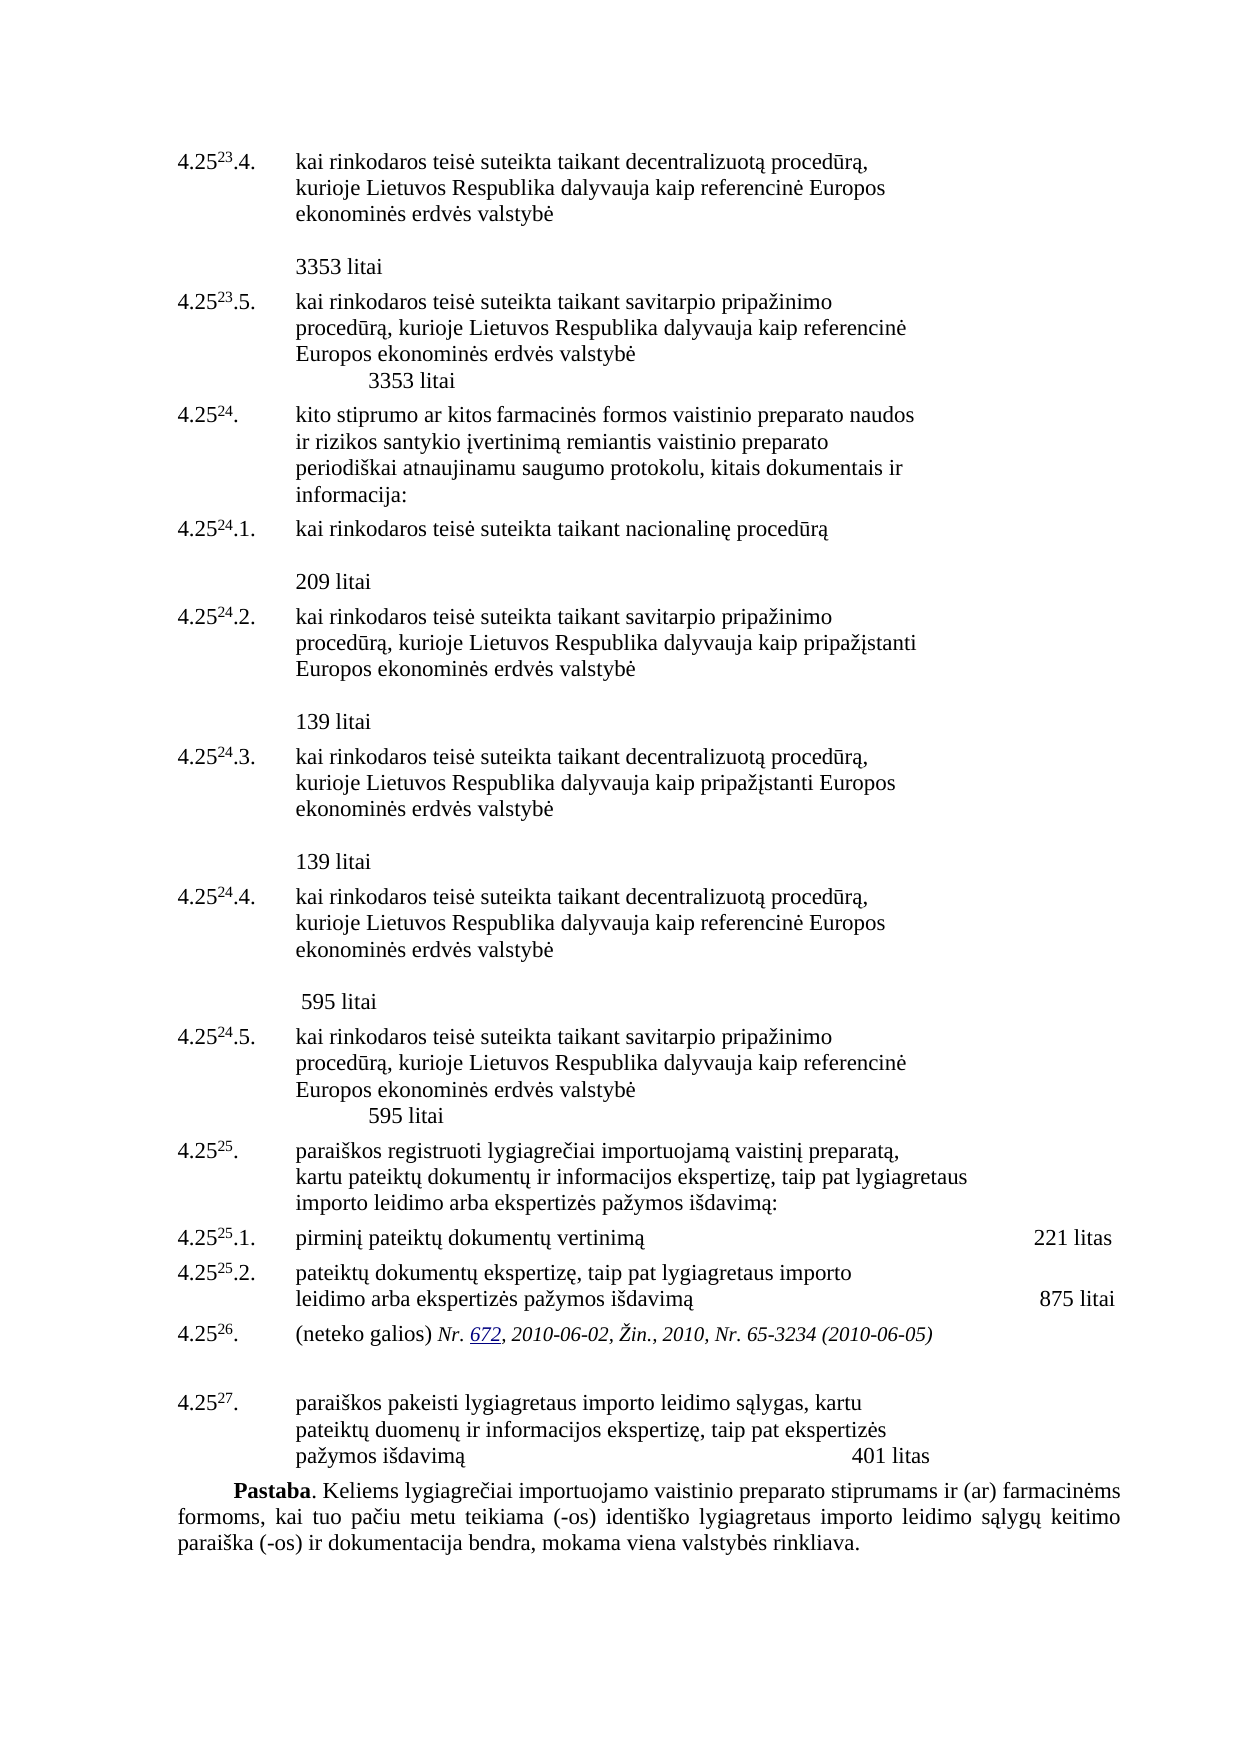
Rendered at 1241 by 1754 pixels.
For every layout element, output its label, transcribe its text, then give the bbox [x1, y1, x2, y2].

text 4.2525.1. pirminį pateiktų dokumentų vertinimą 221 litas [177, 1224, 1122, 1251]
text 4.2527. paraiškos pakeisti lygiagretaus importo leidimo sąlygas, kartu pateiktų duomenų ir informacijos ekspertizę, taip pat ekspertizės pažymos išdavimą 401 litas [177, 1389, 930, 1468]
text 4.2524.4. kai rinkodaros teisė suteikta taikant decentralizuotą procedūrą, kurioje Lietuvos Respublika dalyvauja kaip referencinė Europos ekonominės erdvės valstybė 595 litai [177, 883, 930, 1015]
text 4.2526. (neteko galios) Nr. 672, 2010-06-02, Žin., 2010, Nr. 65-3234 (2010-06-05) [177, 1320, 1122, 1346]
text 4.2524.3. kai rinkodaros teisė suteikta taikant decentralizuotą procedūrą, kurioje Lietuvos Respublika dalyvauja kaip pripažįstanti Europos ekonominės erdvės valstybė 139 litai [177, 743, 930, 874]
text 4.2524. kito stiprumo ar kitos farmacinės formos vaistinio preparato naudos ir rizikos santykio įvertinimą remiantis vaistinio preparato periodiškai atnaujinamu saugumo protokolu, kitais dokumentais ir informacija: [177, 402, 930, 507]
text 4.2524.1. kai rinkodaros teisė suteikta taikant nacionalinę procedūrą 209 litai [177, 515, 930, 594]
text 4.2525.2. pateiktų dokumentų ekspertizę, taip pat lygiagretaus importo leidimo arba ekspertizės pažymos išdavimą 875 litai [177, 1259, 1122, 1312]
text 4.2524.5. kai rinkodaros teisė suteikta taikant savitarpio pripažinimo procedūrą, kurioje Lietuvos Respublika dalyvauja kaip referencinė Europos ekonominės erdvės valstybė 595 litai [177, 1023, 930, 1128]
text Pastaba. Keliems lygiagrečiai importuojamo vaistinio preparato stiprumams ir (ar) farmacinėms formoms, kai tuo pačiu metu teikiama (-os) identiško lygiagretaus importo leidimo sąlygų keitimo paraiška (-os) ir dokumentacija bendra, mokama viena valstybės rinkliava. [177, 1477, 1122, 1556]
text 4.2524.2. kai rinkodaros teisė suteikta taikant savitarpio pripažinimo procedūrą, kurioje Lietuvos Respublika dalyvauja kaip pripažįstanti Europos ekonominės erdvės valstybė 139 litai [177, 603, 930, 734]
text 4.2523.5. kai rinkodaros teisė suteikta taikant savitarpio pripažinimo procedūrą, kurioje Lietuvos Respublika dalyvauja kaip referencinė Europos ekonominės erdvės valstybė 3353 litai [177, 288, 930, 393]
text 4.2525. paraiškos registruoti lygiagrečiai importuojamą vaistinį preparatą, kartu pateiktų dokumentų ir informacijos ekspertizę, taip pat lygiagretaus importo leidimo arba ekspertizės pažymos išdavimą: [177, 1137, 1122, 1216]
text 4.2523.4. kai rinkodaros teisė suteikta taikant decentralizuotą procedūrą, kurioje Lietuvos Respublika dalyvauja kaip referencinė Europos ekonominės erdvės valstybė 3353 litai [177, 148, 930, 279]
